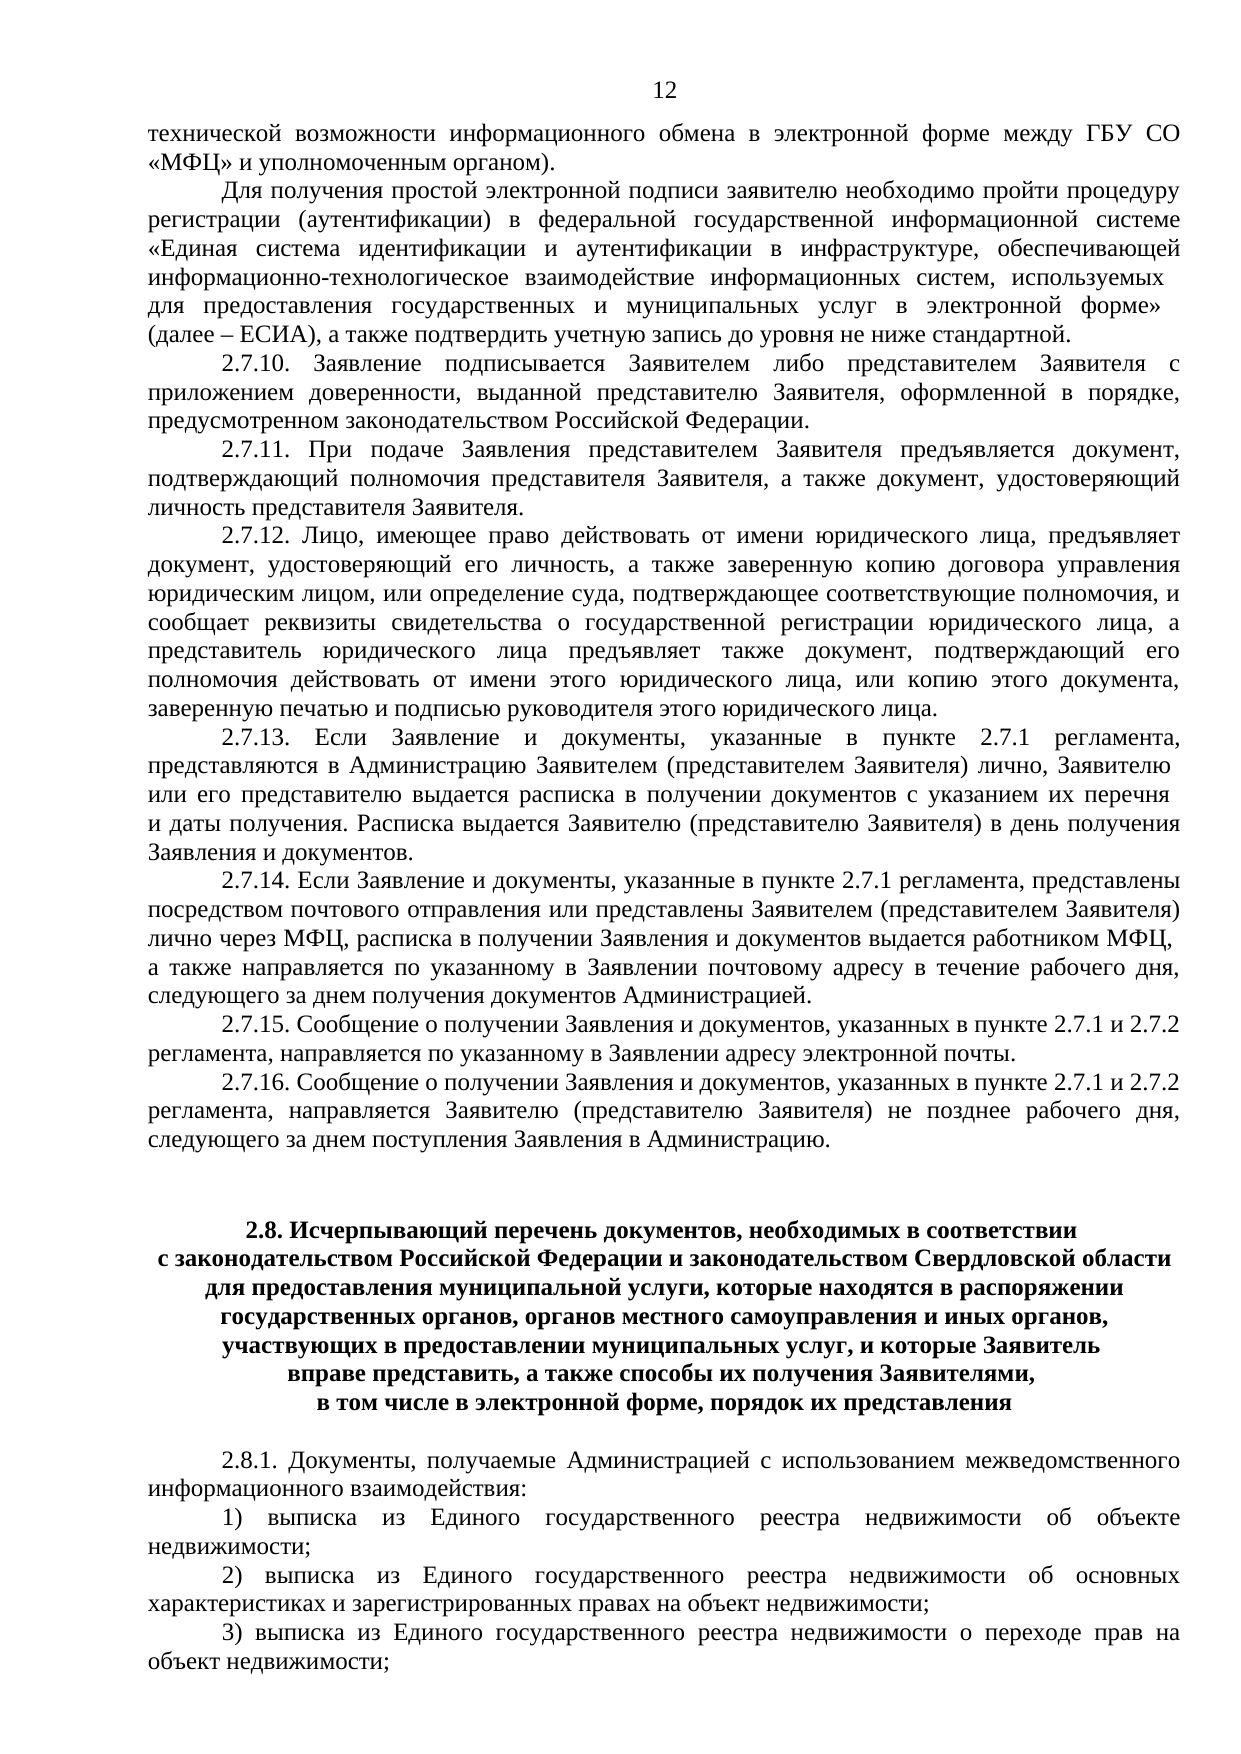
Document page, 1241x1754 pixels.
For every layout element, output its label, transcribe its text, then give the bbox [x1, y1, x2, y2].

text 1) выписка из Единого государственного реестра недвижимости об объекте недвижимости; [148, 1502, 1181, 1560]
text 2) выписка из Единого государственного реестра недвижимости об основных характеристиках и зарегистрированных правах на объект недвижимости; [148, 1560, 1181, 1617]
text Для получения простой электронной подписи заявителю необходимо пройти процедуру регистрации (аутентификации) в федеральной государственной информационной системе «Единая система идентификации и аутентификации в инфраструктуре, обеспечивающей информационно-технологическое взаимодействие информационных систем, используемых для предоставления государственных и муниципальных услуг в электронной форме» (далее – ЕСИА), а также подтвердить учетную запись до уровня не ниже стандартной. [148, 176, 1181, 348]
text 2.7.14. Если Заявление и документы, указанные в пункте 2.7.1 регламента, представлены посредством почтового отправления или представлены Заявителем (представителем Заявителя) лично через МФЦ, расписка в получении Заявления и документов выдается работником МФЦ, а также направляется по указанному в Заявлении почтовому адресу в течение рабочего дня, следующего за днем получения документов Администрацией. [148, 866, 1181, 1009]
text 2.7.13. Если Заявление и документы, указанные в пункте 2.7.1 регламента, представляются в Администрацию Заявителем (представителем Заявителя) лично, Заявителю или его представителю выдается расписка в получении документов с указанием их перечня и даты получения. Расписка выдается Заявителю (представителю Заявителя) в день получения Заявления и документов. [148, 722, 1181, 866]
text 2.7.11. При подаче Заявления представителем Заявителя предъявляется документ, подтверждающий полномочия представителя Заявителя, а также документ, удостоверяющий личность представителя Заявителя. [148, 434, 1181, 521]
text 3) выписка из Единого государственного реестра недвижимости о переходе прав на объект недвижимости; [148, 1617, 1181, 1675]
text 2.7.16. Сообщение о получении Заявления и документов, указанных в пункте 2.7.1 и 2.7.2 регламента, направляется Заявителю (представителю Заявителя) не позднее рабочего дня, следующего за днем поступления Заявления в Администрацию. [148, 1067, 1181, 1153]
text 2.7.15. Сообщение о получении Заявления и документов, указанных в пункте 2.7.1 и 2.7.2 регламента, направляется по указанному в Заявлении адресу электронной почты. [148, 1009, 1181, 1067]
text 2.7.10. Заявление подписывается Заявителем либо представителем Заявителя с приложением доверенности, выданной представителю Заявителя, оформленной в порядке, предусмотренном законодательством Российской Федерации. [148, 348, 1181, 434]
text технической возможности информационного обмена в электронной форме между ГБУ СО «МФЦ» и уполномоченным органом). [148, 118, 1181, 176]
text 2.8.1. Документы, получаемые Администрацией с использованием межведомственного информационного взаимодействия: [148, 1445, 1181, 1502]
subtitle 2.8. Исчерпывающий перечень документов, необходимых в соответствии с законодательством Российской Федерации и законодательством Свердловской области для предоставления муниципальной услуги, которые находятся в распоряжении государственных органов, органов местного самоуправления и иных органов, участвующих в предоставлении муниципальных услуг, и которые Заявитель вправе представить, а также способы их получения Заявителями, в том числе в электронной форме, порядок их представления [148, 1215, 1181, 1416]
text 2.7.12. Лицо, имеющее право действовать от имени юридического лица, предъявляет документ, удостоверяющий его личность, а также заверенную копию договора управления юридическим лицом, или определение суда, подтверждающее соответствующие полномочия, и сообщает реквизиты свидетельства о государственной регистрации юридического лица, а представитель юридического лица предъявляет также документ, подтверждающий его полномочия действовать от имени этого юридического лица, или копию этого документа, заверенную печатью и подписью руководителя этого юридического лица. [148, 521, 1181, 722]
